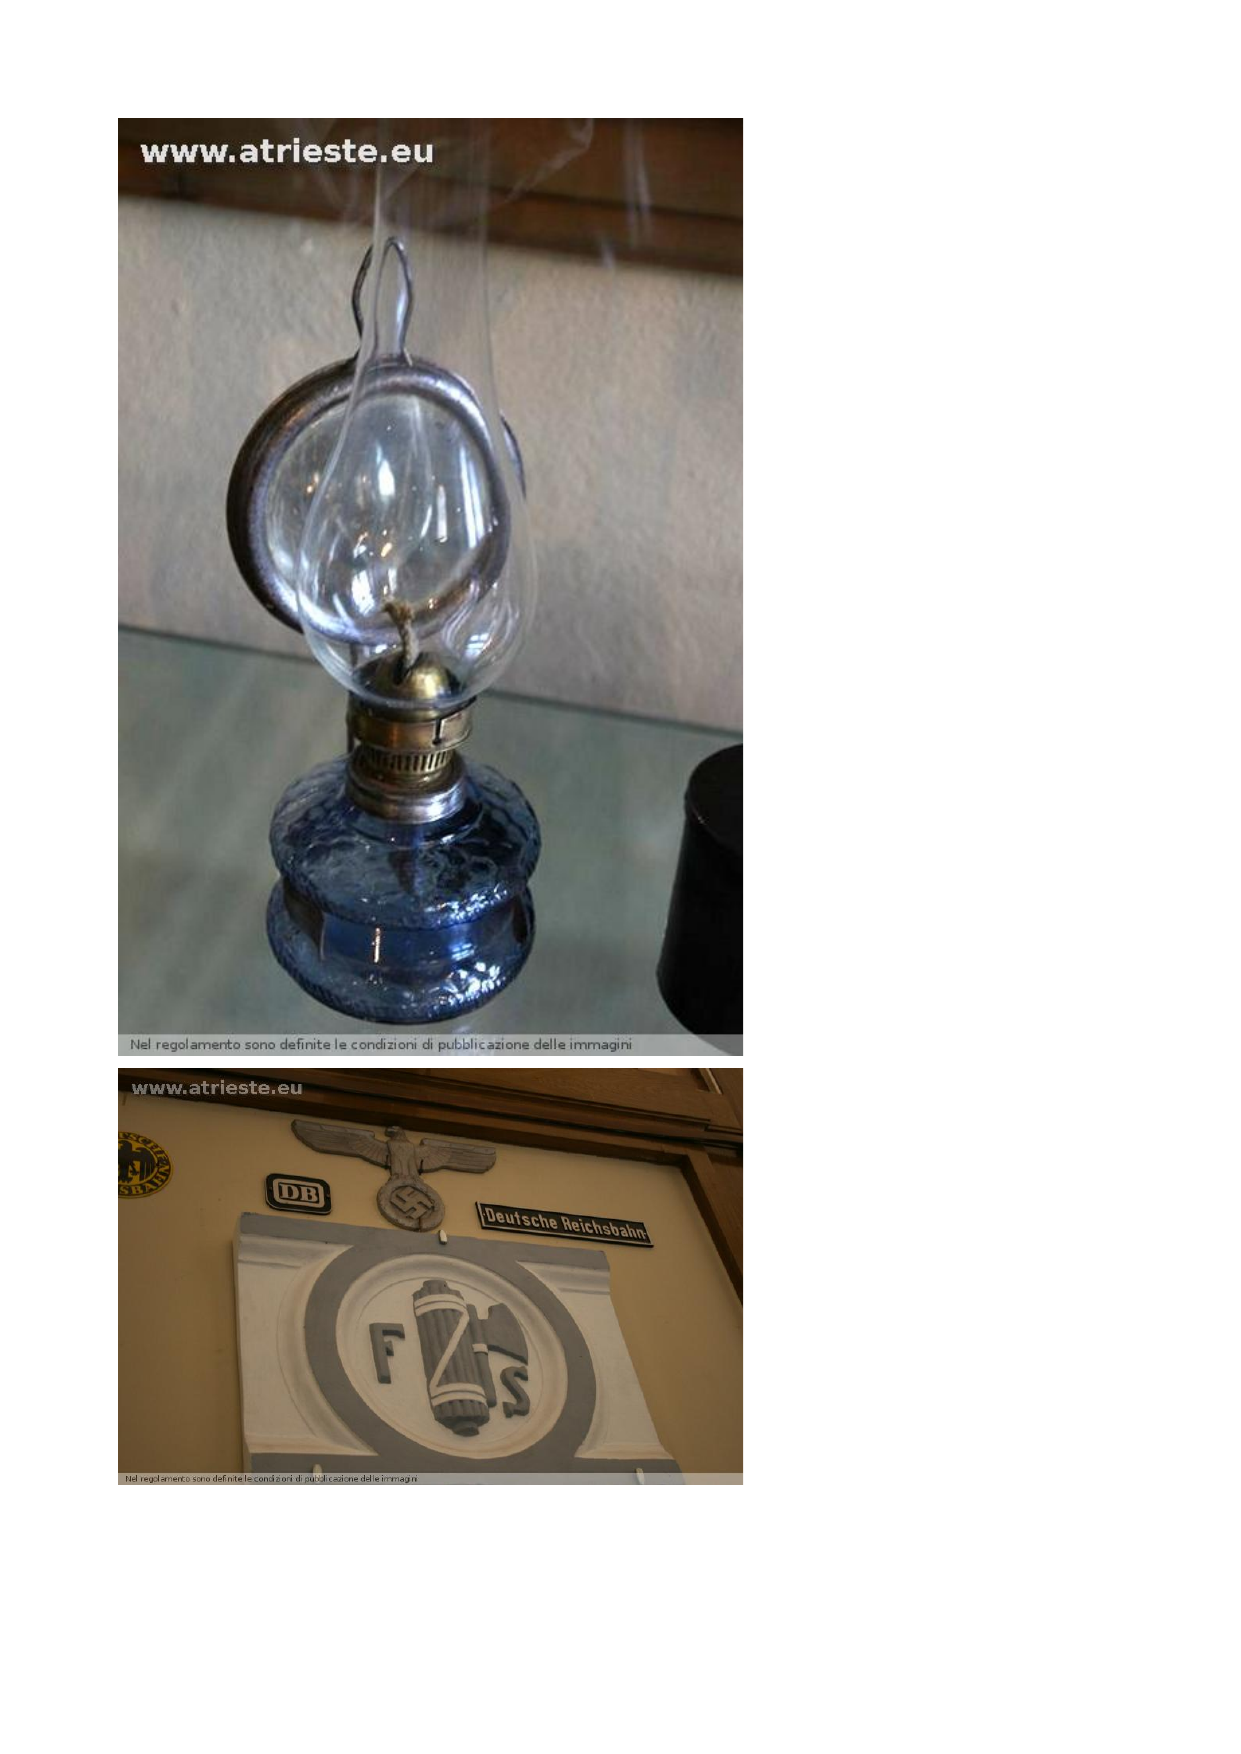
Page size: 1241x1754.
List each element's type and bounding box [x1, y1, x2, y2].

picture [118, 118, 744, 1056]
picture [118, 1068, 744, 1485]
